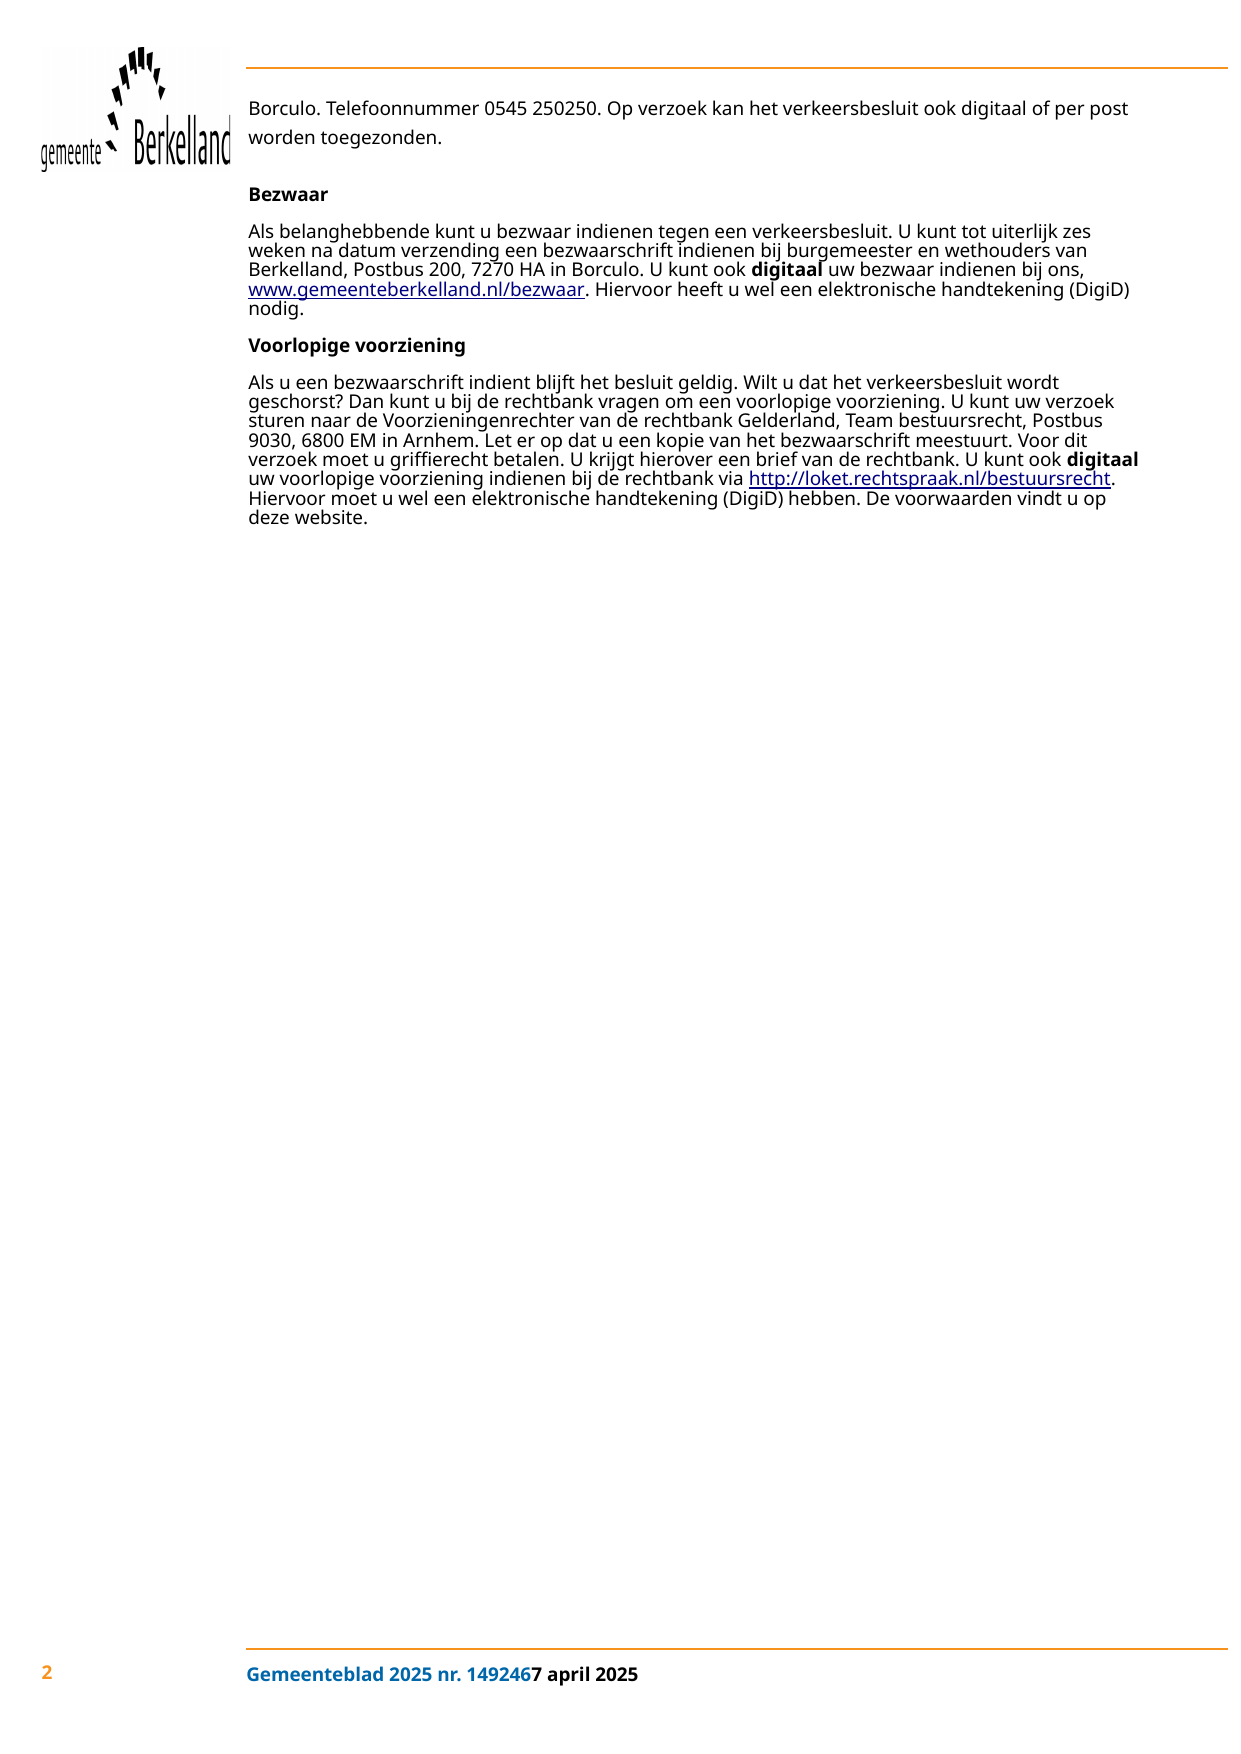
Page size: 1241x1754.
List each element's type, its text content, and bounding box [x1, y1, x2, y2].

text Bezwaar [248, 186, 271, 205]
text Als u een bezwaarschrift indient blijft het besluit geldig. Wilt u dat het verkeersbesluit wordt geschorst? Dan kunt u bij de rechtbank vragen om een voorlopige voorziening. U kunt uw verzoek sturen naar de Voorzieningenrechter van de rechtbank Gelderland, Team bestuursrecht, Postbus 9030, 6800 EM in Arnhem. Let er op dat u een kopie van het bezwaarschrift meestuurt. Voor dit verzoek moet u griffierecht betalen. U krijgt hierover een brief van de rechtbank. U kunt ook digitaal uw voorlopige voorziening indienen bij de rechtbank via http://loket.rechtspraak.nl/bestuursrecht. Hiervoor moet u wel een elektronische handtekening (DigiD) hebben. De voorwaarden vindt u op deze website. [975, 374, 1152, 528]
text Dit verkeersbesluit kunt u na telefonische afspraak inzien bij het gemeentehuis, Marktstraat 1 in Borculo. Telefoonnummer 0545 250250. Op verzoek kan het verkeersbesluit ook digitaal of per post worden toegezonden. [975, 95, 1152, 150]
picture [41, 47, 231, 172]
text Bezwaar [975, 186, 1152, 205]
text Als belanghebbende kunt u bezwaar indienen tegen een verkeersbesluit. U kunt tot uiterlijk zes weken na datum verzending een bezwaarschrift indienen bij burgemeester en wethouders van Berkelland, Postbus 200, 7270 HA in Borculo. U kunt ook digitaal uw bezwaar indienen bij ons, www.gemeenteberkelland.nl/bezwaar. Hiervoor heeft u wel een elektronische handtekening (DigiD) nodig. [975, 223, 1152, 319]
text Voorlopige voorziening [975, 337, 1152, 356]
